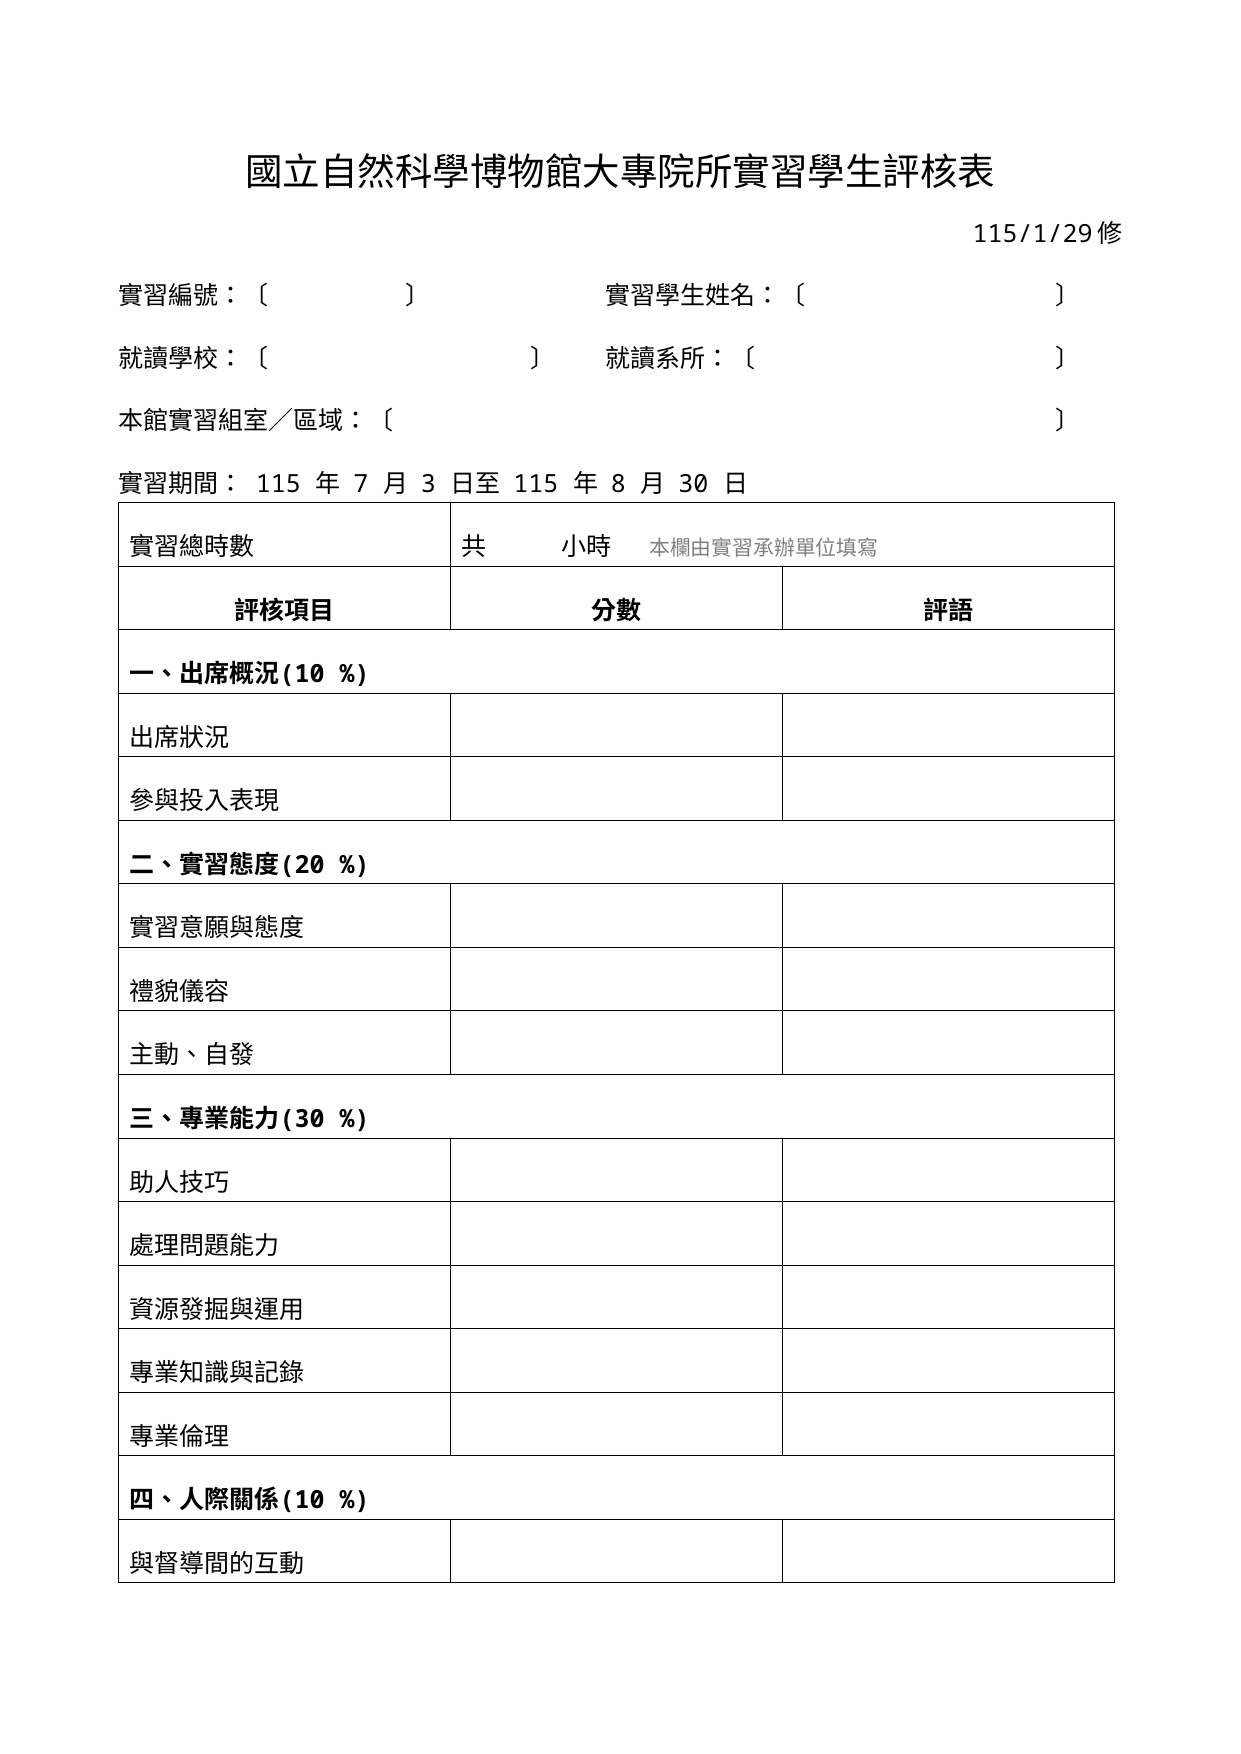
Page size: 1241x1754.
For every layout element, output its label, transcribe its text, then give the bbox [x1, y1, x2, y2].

table_cell [451, 1266, 782, 1328]
table_cell 實習意願與態度 [119, 884, 450, 947]
table_cell [783, 1520, 1114, 1582]
table_cell [783, 1011, 1114, 1074]
table_cell [451, 1393, 782, 1455]
table_cell [783, 694, 1114, 756]
table_cell 四、人際關係(10 %) [119, 1456, 1114, 1519]
table_cell [783, 1139, 1114, 1201]
table_cell 一、出席概況(10 %) [119, 630, 1114, 693]
table_cell [451, 948, 782, 1010]
table_cell [451, 1139, 782, 1201]
text 國立自然科學博物館大專院所實習學生評核表 [118, 127, 1122, 189]
table_cell 三、專業能力(30 %) [119, 1075, 1114, 1137]
table_cell 與督導間的互動 [119, 1520, 450, 1582]
text 本館實習組室／區域：〔 〕 [118, 377, 1122, 439]
table_cell [451, 1329, 782, 1392]
table_cell [783, 1329, 1114, 1392]
text 115/1/29修 [118, 189, 1122, 252]
table_cell [451, 884, 782, 947]
table_cell 助人技巧 [119, 1139, 450, 1201]
text 實習期間： 115 年 7 月 3 日至 115 年 8 月 30 日 [118, 439, 1122, 502]
table_cell 資源發掘與運用 [119, 1266, 450, 1328]
table_cell 處理問題能力 [119, 1202, 450, 1264]
text 就讀學校：〔 〕 就讀系所：〔 〕 [118, 314, 1122, 377]
table_cell [451, 1202, 782, 1264]
table_cell 專業倫理 [119, 1393, 450, 1455]
table_cell 評核項目 [119, 567, 450, 629]
table_cell [783, 1202, 1114, 1264]
table_cell [783, 1393, 1114, 1455]
table_cell 出席狀況 [119, 694, 450, 756]
table_cell [783, 884, 1114, 947]
text 實習編號：〔 〕 實習學生姓名：〔 〕 [118, 252, 1122, 314]
table_cell 參與投入表現 [119, 757, 450, 820]
table_cell [451, 694, 782, 756]
table_header 共 小時 本欄由實習承辦單位填寫 [451, 503, 1114, 566]
table_cell 評語 [783, 567, 1114, 629]
table_cell 禮貌儀容 [119, 948, 450, 1010]
table_cell [783, 1266, 1114, 1328]
table_cell 二、實習態度(20 %) [119, 821, 1114, 883]
table_cell [451, 1011, 782, 1074]
table_cell [451, 1520, 782, 1582]
table_header 實習總時數 [119, 503, 450, 566]
table_cell 分數 [451, 567, 782, 629]
table_cell [783, 948, 1114, 1010]
table_cell 主動、自發 [119, 1011, 450, 1074]
table_cell 專業知識與記錄 [119, 1329, 450, 1392]
table_cell [451, 757, 782, 820]
table_cell [783, 757, 1114, 820]
